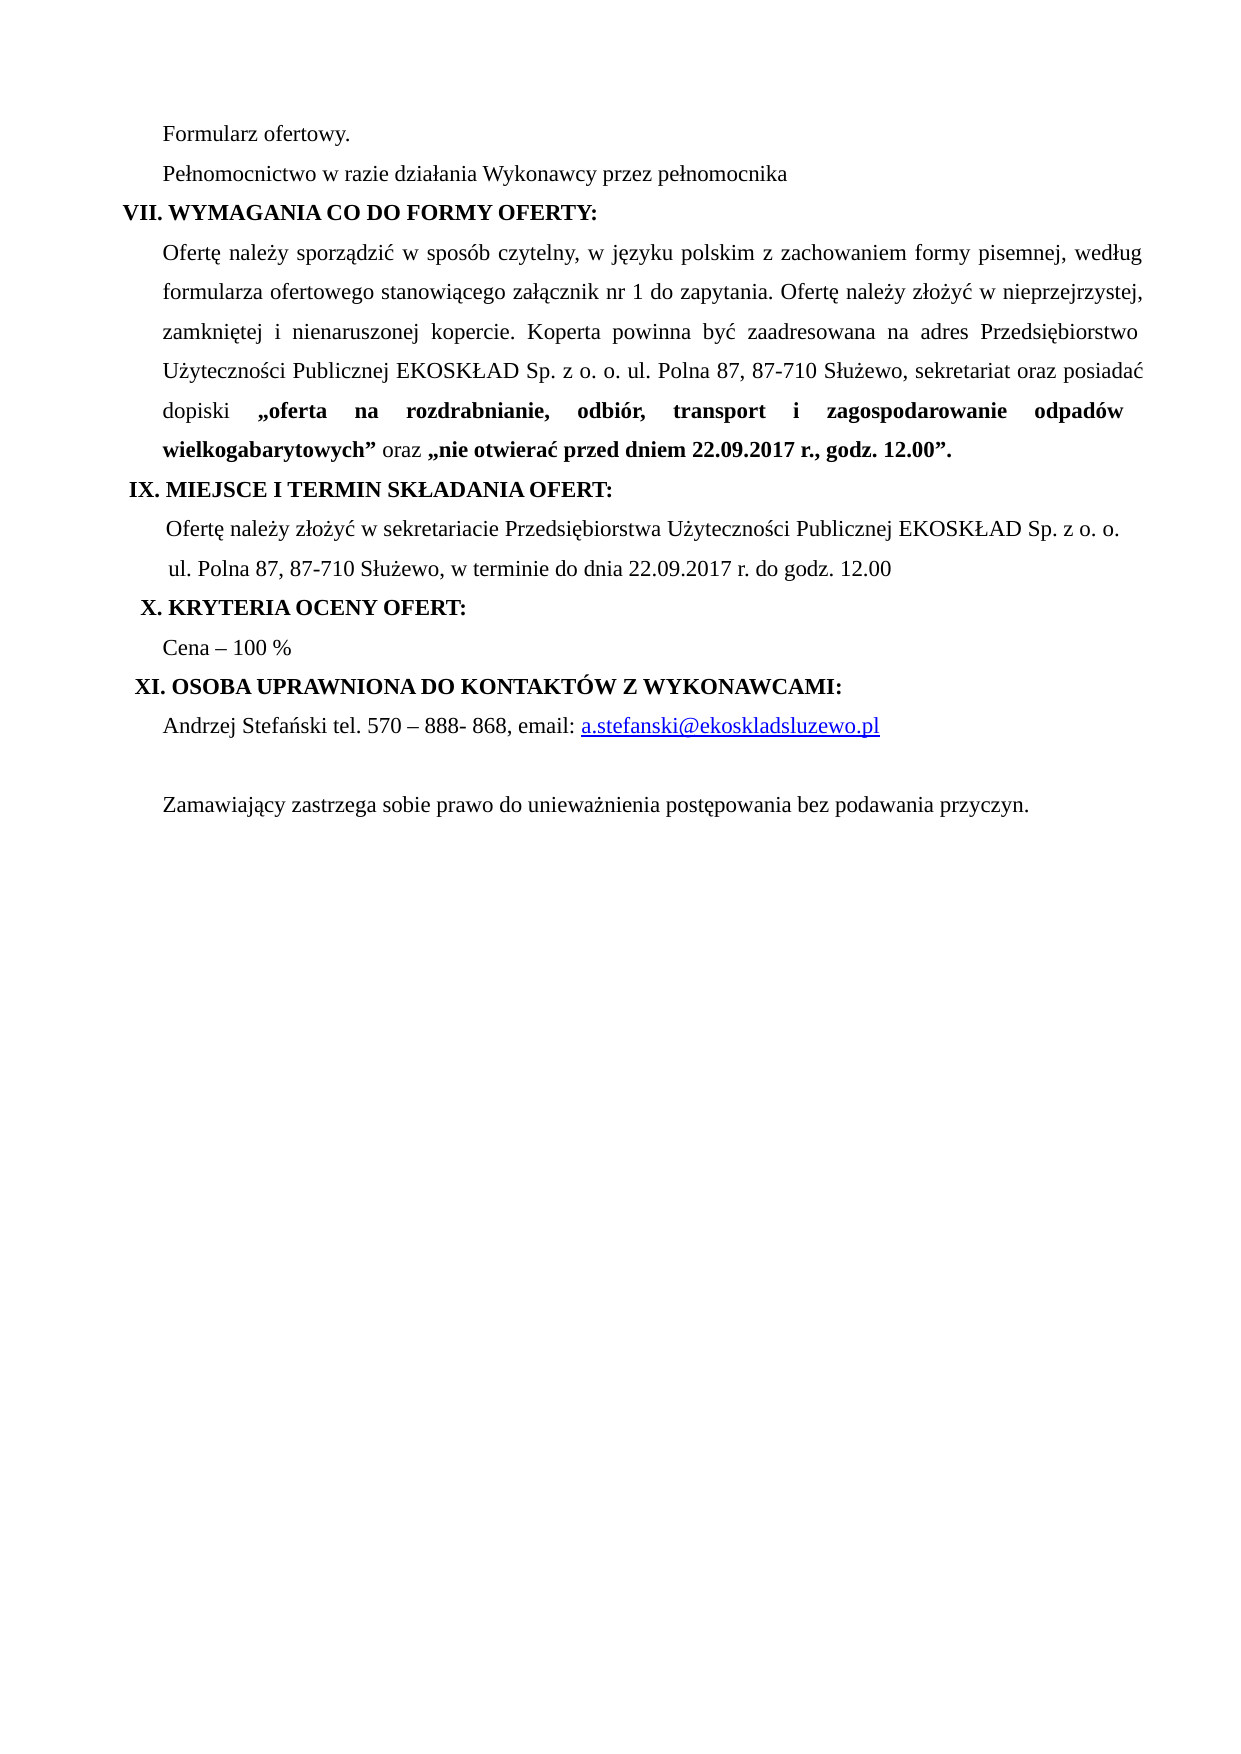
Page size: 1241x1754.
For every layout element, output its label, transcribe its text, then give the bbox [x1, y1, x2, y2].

text Ofertę należy sporządzić w sposób czytelny, w języku polskim z zachowaniem formy pisemnej, według formularza ofertowego stanowiącego załącznik nr 1 do zapytania. Ofertę należy złożyć w nieprzejrzystej, zamkniętej i nienaruszonej kopercie. Koperta powinna być zaadresowana na adres Przedsiębiorstwo Użyteczności Publicznej EKOSKŁAD Sp. z o. o. ul. Polna 87, 87-710 Służewo, sekretariat oraz posiadać dopiski „oferta na rozdrabnianie, odbiór, transport i zagospodarowanie odpadów wielkogabarytowych” oraz „nie otwierać przed dniem 22.09.2017 r., godz. 12.00”. [89, 239, 1152, 463]
text Zamawiający zastrzega sobie prawo do unieważnienia postępowania bez podawania przyczyn. [89, 792, 1152, 818]
text VII. WYMAGANIA CO DO FORMY OFERTY: [89, 199, 1152, 226]
text Ofertę należy złożyć w sekretariacie Przedsiębiorstwa Użyteczności Publicznej EKOSKŁAD Sp. z o. o. ul. Polna 87, 87-710 Służewo, w terminie do dnia 22.09.2017 r. do godz. 12.00 [89, 515, 1152, 581]
text XI. OSOBA UPRAWNIONA DO KONTAKTÓW Z WYKONAWCAMI: [89, 673, 1152, 699]
text X. KRYTERIA OCENY OFERT: [89, 594, 1152, 621]
text Cena – 100 % [89, 634, 1152, 660]
text Formularz ofertowy. [89, 120, 1152, 147]
text IX. MIEJSCE I TERMIN SKŁADANIA OFERT: [89, 476, 1152, 502]
text Andrzej Stefański tel. 570 – 888- 868, email: a.stefanski@ekoskladsluzewo.pl [89, 713, 1152, 739]
text Pełnomocnictwo w razie działania Wykonawcy przez pełnomocnika [89, 160, 1152, 186]
